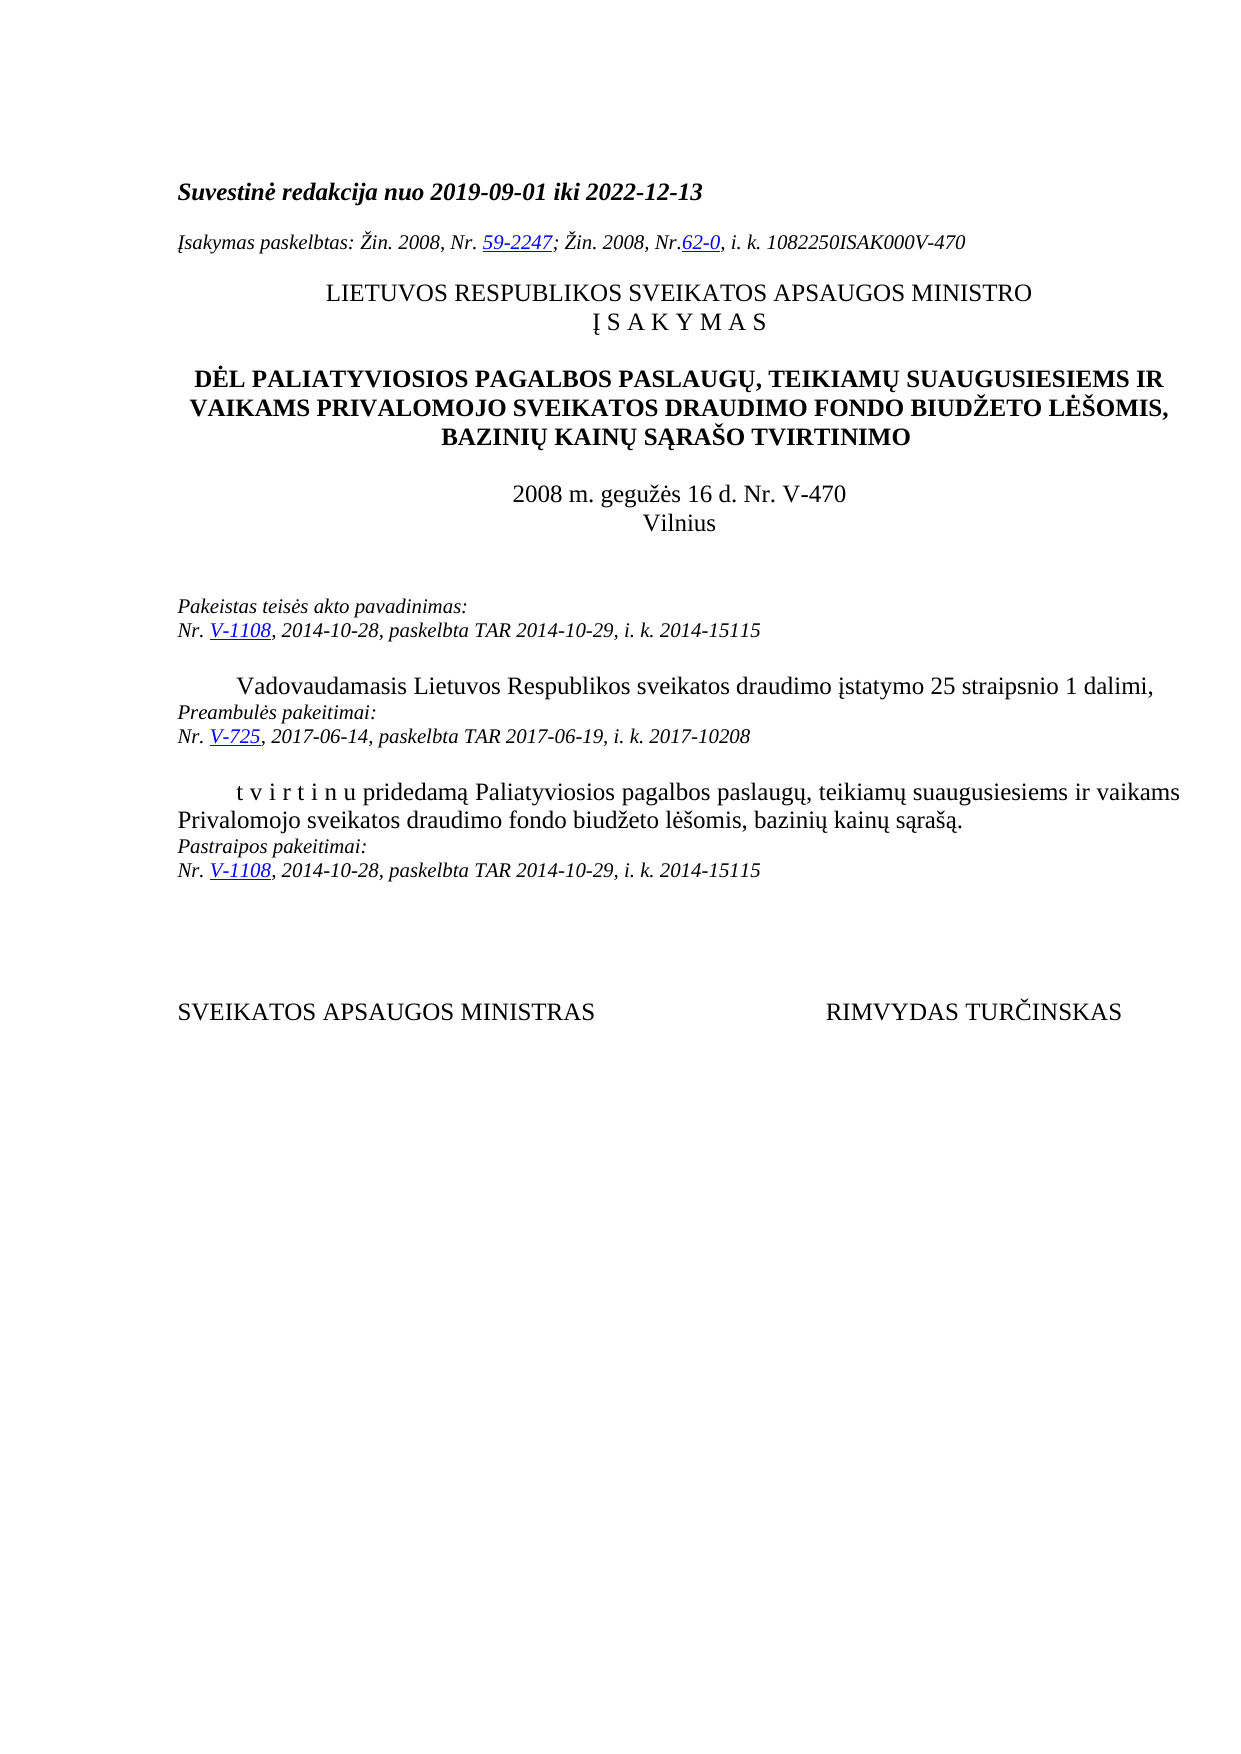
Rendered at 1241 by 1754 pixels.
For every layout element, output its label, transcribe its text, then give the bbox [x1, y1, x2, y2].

text Nr. V-1108, 2014-10-28, paskelbta TAR 2014-10-29, i. k. 2014-15115 [177, 618, 1181, 642]
text Nr. V-725, 2017-06-14, paskelbta TAR 2017-06-19, i. k. 2017-10208 [177, 724, 1181, 748]
text t v i r t i n u pridedamą Paliatyviosios pagalbos paslaugų, teikiamų suaugusiesiems ir vaikams Privalomojo sveikatos draudimo fondo biudžeto lėšomis, bazinių kainų sąrašą. [177, 777, 1181, 834]
text Įsakymas paskelbtas: Žin. 2008, Nr. 59-2247; Žin. 2008, Nr.62-0, i. k. 1082250ISAK000V-470 [177, 230, 1181, 254]
text Nr. V-1108, 2014-10-28, paskelbta TAR 2014-10-29, i. k. 2014-15115 [177, 858, 1181, 882]
text Pakeistas teisės akto pavadinimas: [177, 594, 1181, 618]
text Vilnius [177, 508, 1181, 537]
text Preambulės pakeitimai: [177, 700, 1181, 724]
text Pastraipos pakeitimai: [177, 834, 1181, 858]
text Suvestinė redakcija nuo 2019-09-01 iki 2022-12-13 [177, 177, 1181, 206]
text DĖL PALIATYVIOSIOS PAGALBOS PASLAUGŲ, TEIKIAMŲ SUAUGUSIESIEMS IR VAIKAMS PRIVALOMOJO SVEIKATOS DRAUDIMO FONDO BIUDŽETO LĖŠOMIS, BAZINIŲ KAINŲ SĄRAŠO TVIRTINIMO [177, 364, 1181, 451]
text 2008 m. gegužės 16 d. Nr. V-470 [177, 479, 1181, 508]
text SVEIKATOS APSAUGOS MINISTRAS RIMVYDAS TURČINSKAS [177, 997, 1181, 1026]
text ĮSAKYMAS [177, 307, 1181, 336]
text Vadovaudamasis Lietuvos Respublikos sveikatos draudimo įstatymo 25 straipsnio 1 dalimi, [177, 671, 1181, 700]
text LIETUVOS RESPUBLIKOS SVEIKATOS APSAUGOS MINISTRO [177, 278, 1181, 307]
